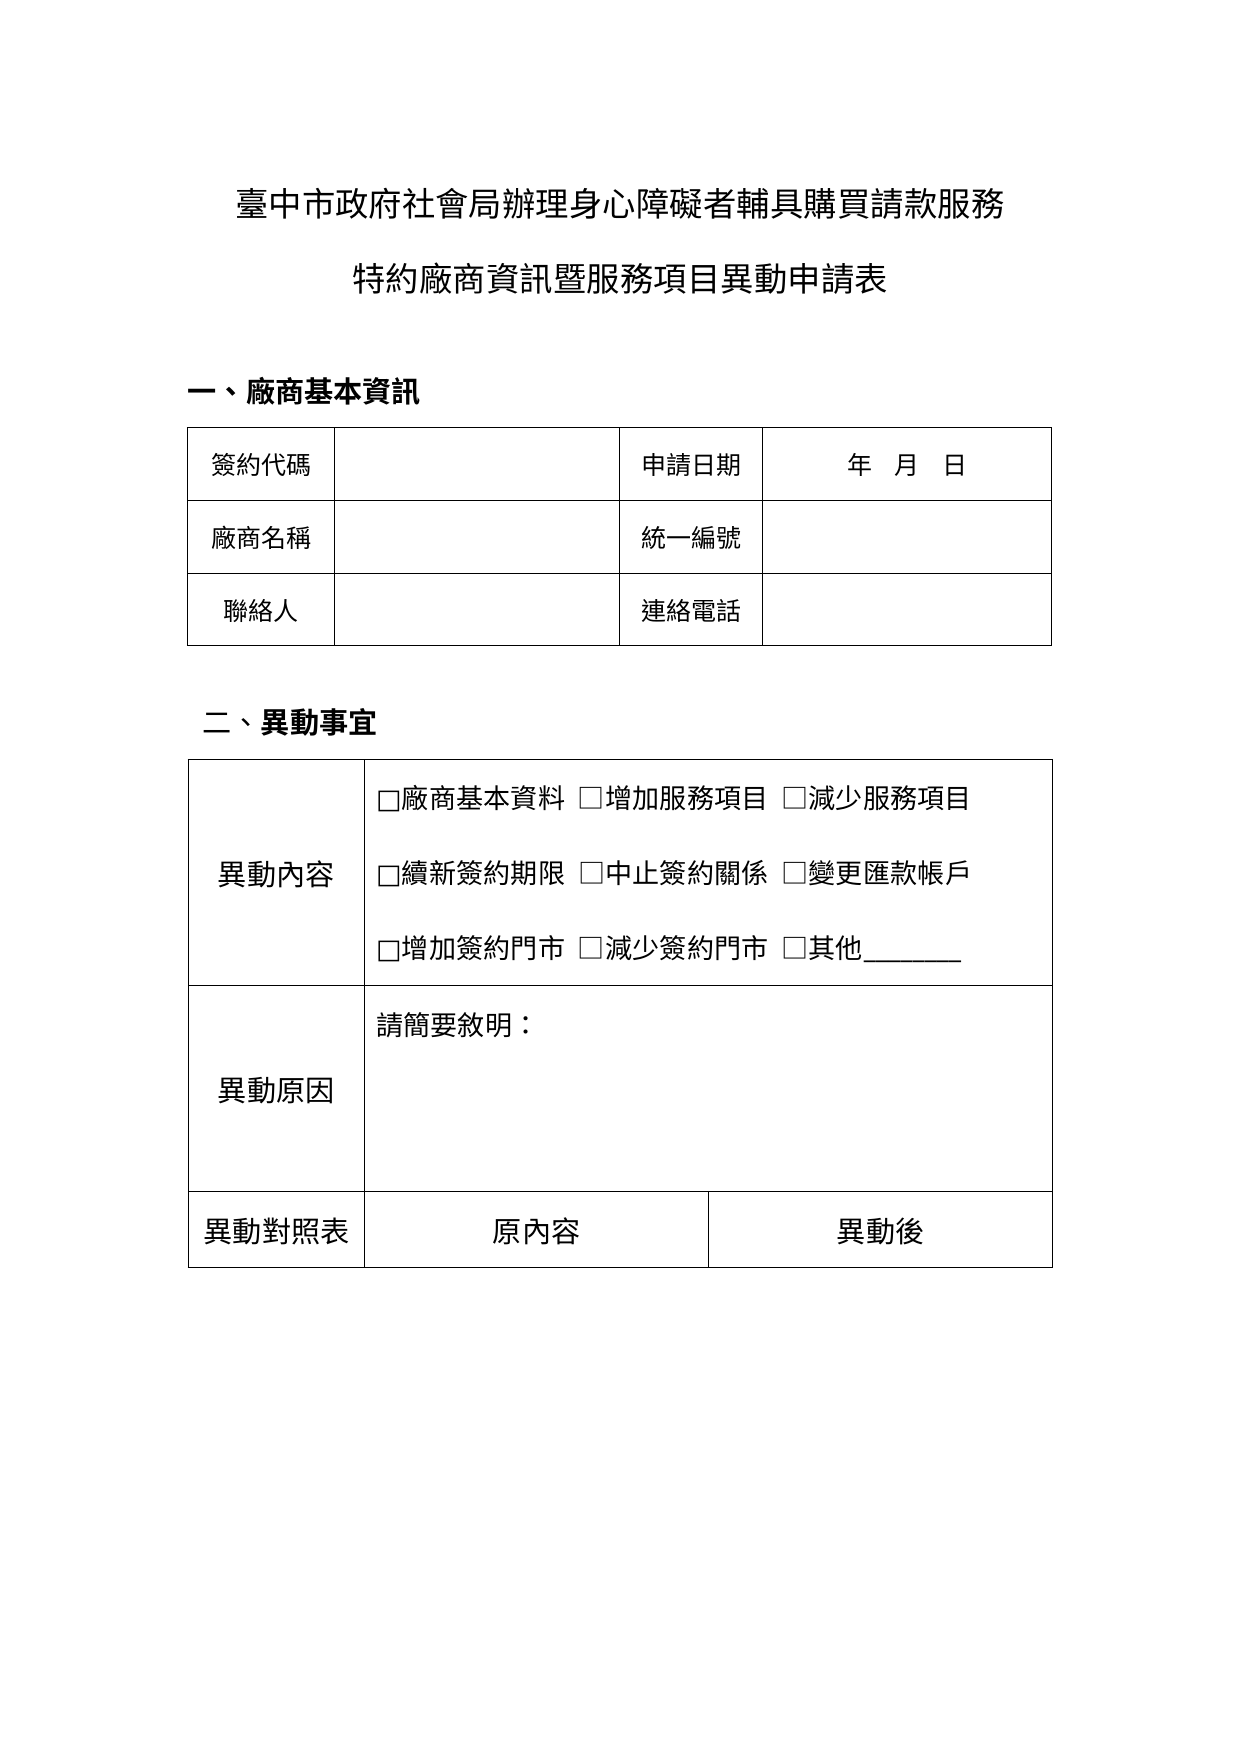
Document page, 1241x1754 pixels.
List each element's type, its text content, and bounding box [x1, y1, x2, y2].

table_cell 異動原因 [189, 986, 364, 1191]
table_cell 統一編號 [620, 501, 762, 572]
table_header 申請日期 [620, 428, 762, 500]
table_header □廠商基本資料 □增加服務項目 □減少服務項目 □續新簽約期限 □中止簽約關係 □變更匯款帳戶 □增加簽約門市 □減少簽約門市 □其他________ [365, 760, 1052, 985]
text 特約廠商資訊暨服務項目異動申請表 [187, 239, 1053, 314]
table_header 異動內容 [189, 760, 364, 985]
table_header [335, 428, 619, 500]
table_cell 連絡電話 [620, 574, 762, 645]
list 二、異動事宜 [202, 684, 1053, 759]
table_cell 廠商名稱 [188, 501, 334, 572]
list 一、廠商基本資訊 [187, 352, 1053, 427]
table_cell 聯絡人 [188, 574, 334, 645]
table_cell 原內容 [365, 1192, 708, 1267]
table_cell [763, 501, 1051, 572]
table_header 年 月 日 [763, 428, 1051, 500]
table_cell [763, 574, 1051, 645]
table_cell [335, 501, 619, 572]
text 臺中市政府社會局辦理身心障礙者輔具購買請款服務 [187, 164, 1053, 239]
table_cell 異動對照表 [189, 1192, 364, 1267]
table_cell 異動後 [709, 1192, 1052, 1267]
table_header 簽約代碼 [188, 428, 334, 500]
table_cell [335, 574, 619, 645]
table_cell 請簡要敘明： [365, 986, 1052, 1191]
